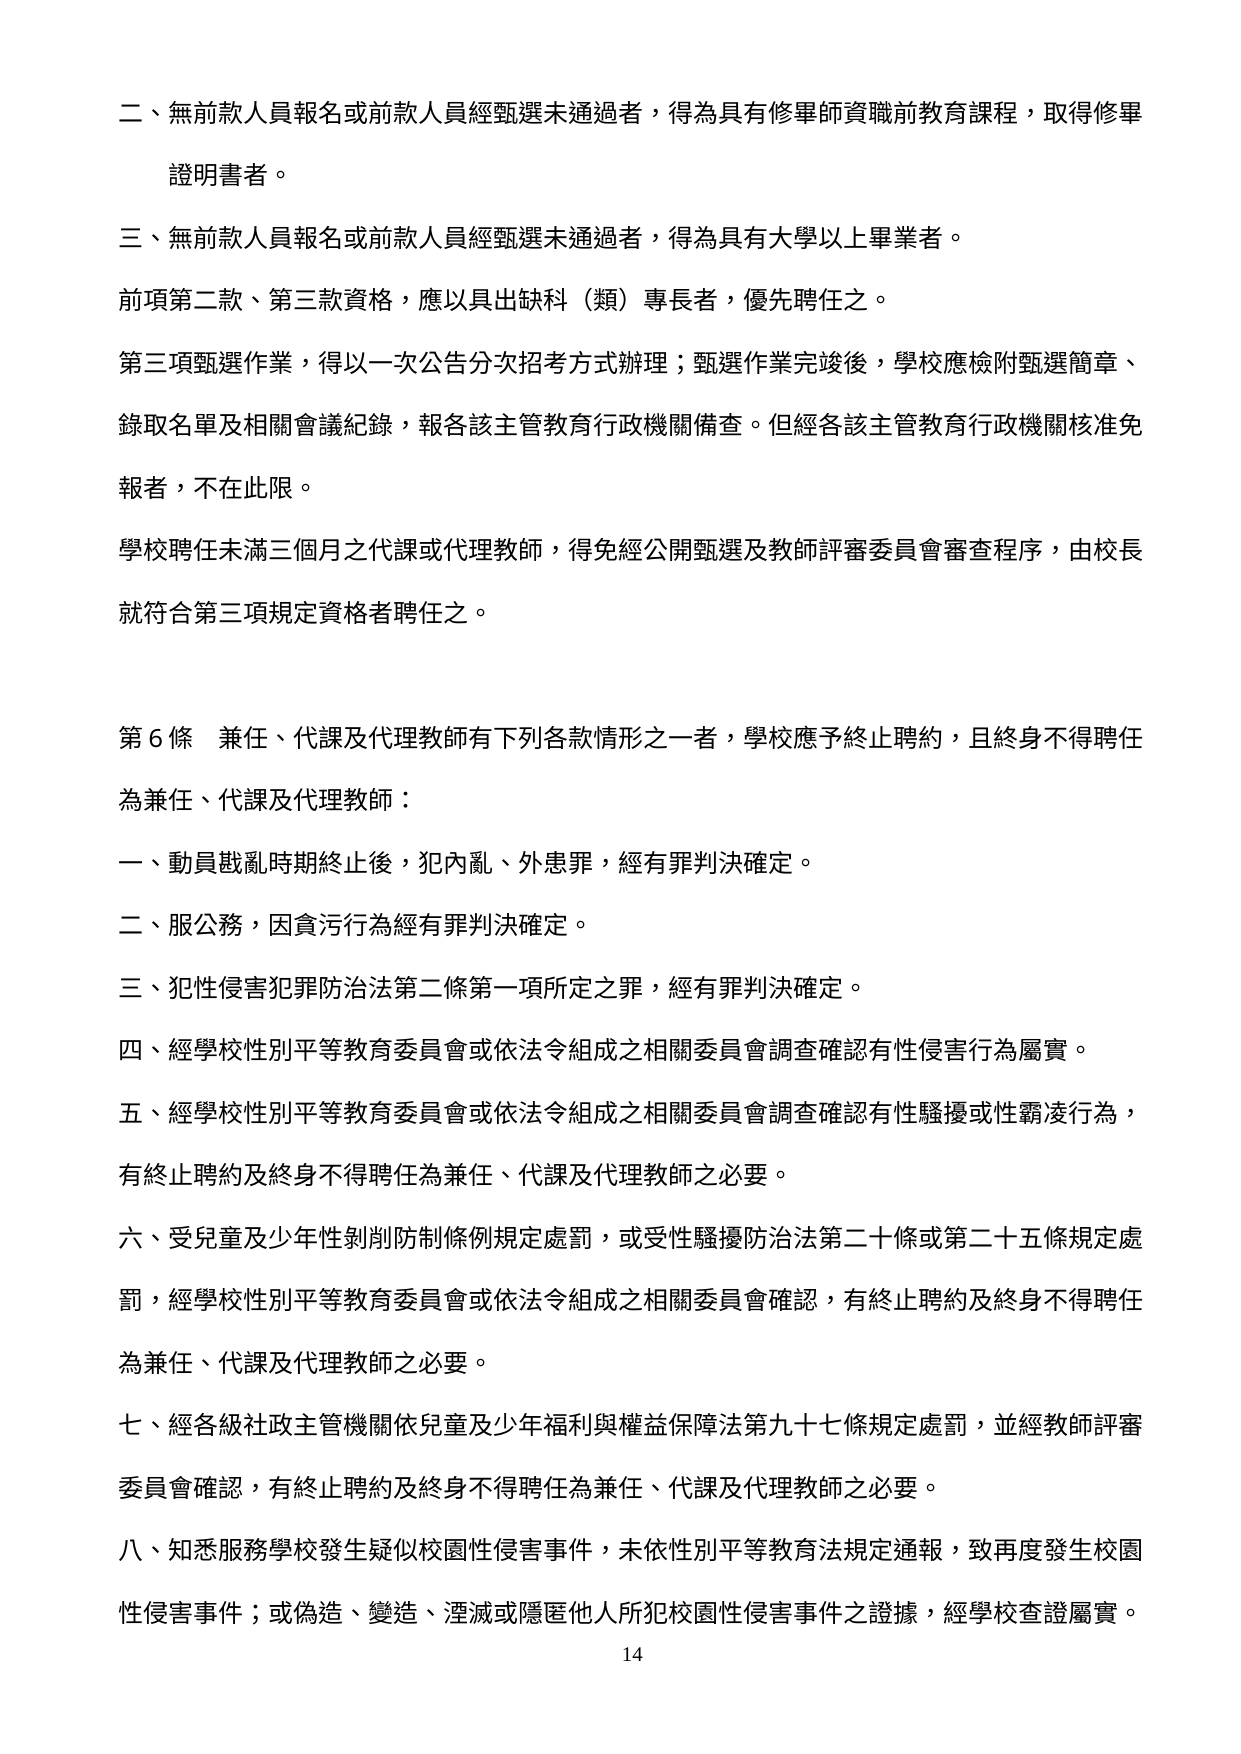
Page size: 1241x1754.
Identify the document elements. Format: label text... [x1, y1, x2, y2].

text 五、經學校性別平等教育委員會或依法令組成之相關委員會調查確認有性騷擾或性霸凌行為，有終止聘約及終身不得聘任為兼任、代課及代理教師之必要。 [118, 1069, 1146, 1194]
text 一、動員戡亂時期終止後，犯內亂、外患罪，經有罪判決確定。 [118, 819, 1146, 882]
text 六、受兒童及少年性剝削防制條例規定處罰，或受性騷擾防治法第二十條或第二十五條規定處罰，經學校性別平等教育委員會或依法令組成之相關委員會確認，有終止聘約及終身不得聘任為兼任、代課及代理教師之必要。 [118, 1194, 1146, 1382]
text 七、經各級社政主管機關依兒童及少年福利與權益保障法第九十七條規定處罰，並經教師評審委員會確認，有終止聘約及終身不得聘任為兼任、代課及代理教師之必要。 [118, 1382, 1146, 1507]
text 三、無前款人員報名或前款人員經甄選未通過者，得為具有大學以上畢業者。 [118, 194, 1146, 257]
text 學校聘任未滿三個月之代課或代理教師，得免經公開甄選及教師評審委員會審查程序，由校長就符合第三項規定資格者聘任之。 [118, 507, 1146, 632]
text 三、犯性侵害犯罪防治法第二條第一項所定之罪，經有罪判決確定。 [118, 944, 1146, 1007]
text 第三項甄選作業，得以一次公告分次招考方式辦理；甄選作業完竣後，學校應檢附甄選簡章、錄取名單及相關會議紀錄，報各該主管教育行政機關備查。但經各該主管教育行政機關核准免報者，不在此限。 [118, 319, 1146, 507]
text 前項第二款、第三款資格，應以具出缺科（類）專長者，優先聘任之。 [118, 257, 1146, 319]
text 第6條 兼任、代課及代理教師有下列各款情形之一者，學校應予終止聘約，且終身不得聘任為兼任、代課及代理教師： [118, 694, 1146, 819]
text 四、經學校性別平等教育委員會或依法令組成之相關委員會調查確認有性侵害行為屬實。 [118, 1007, 1146, 1069]
text 八、知悉服務學校發生疑似校園性侵害事件，未依性別平等教育法規定通報，致再度發生校園性侵害事件；或偽造、變造、湮滅或隱匿他人所犯校園性侵害事件之證據，經學校查證屬實。 [118, 1507, 1146, 1632]
text 二、服公務，因貪污行為經有罪判決確定。 [118, 882, 1146, 944]
text 二、無前款人員報名或前款人員經甄選未通過者，得為具有修畢師資職前教育課程，取得修畢證明書者。 [118, 69, 1146, 194]
